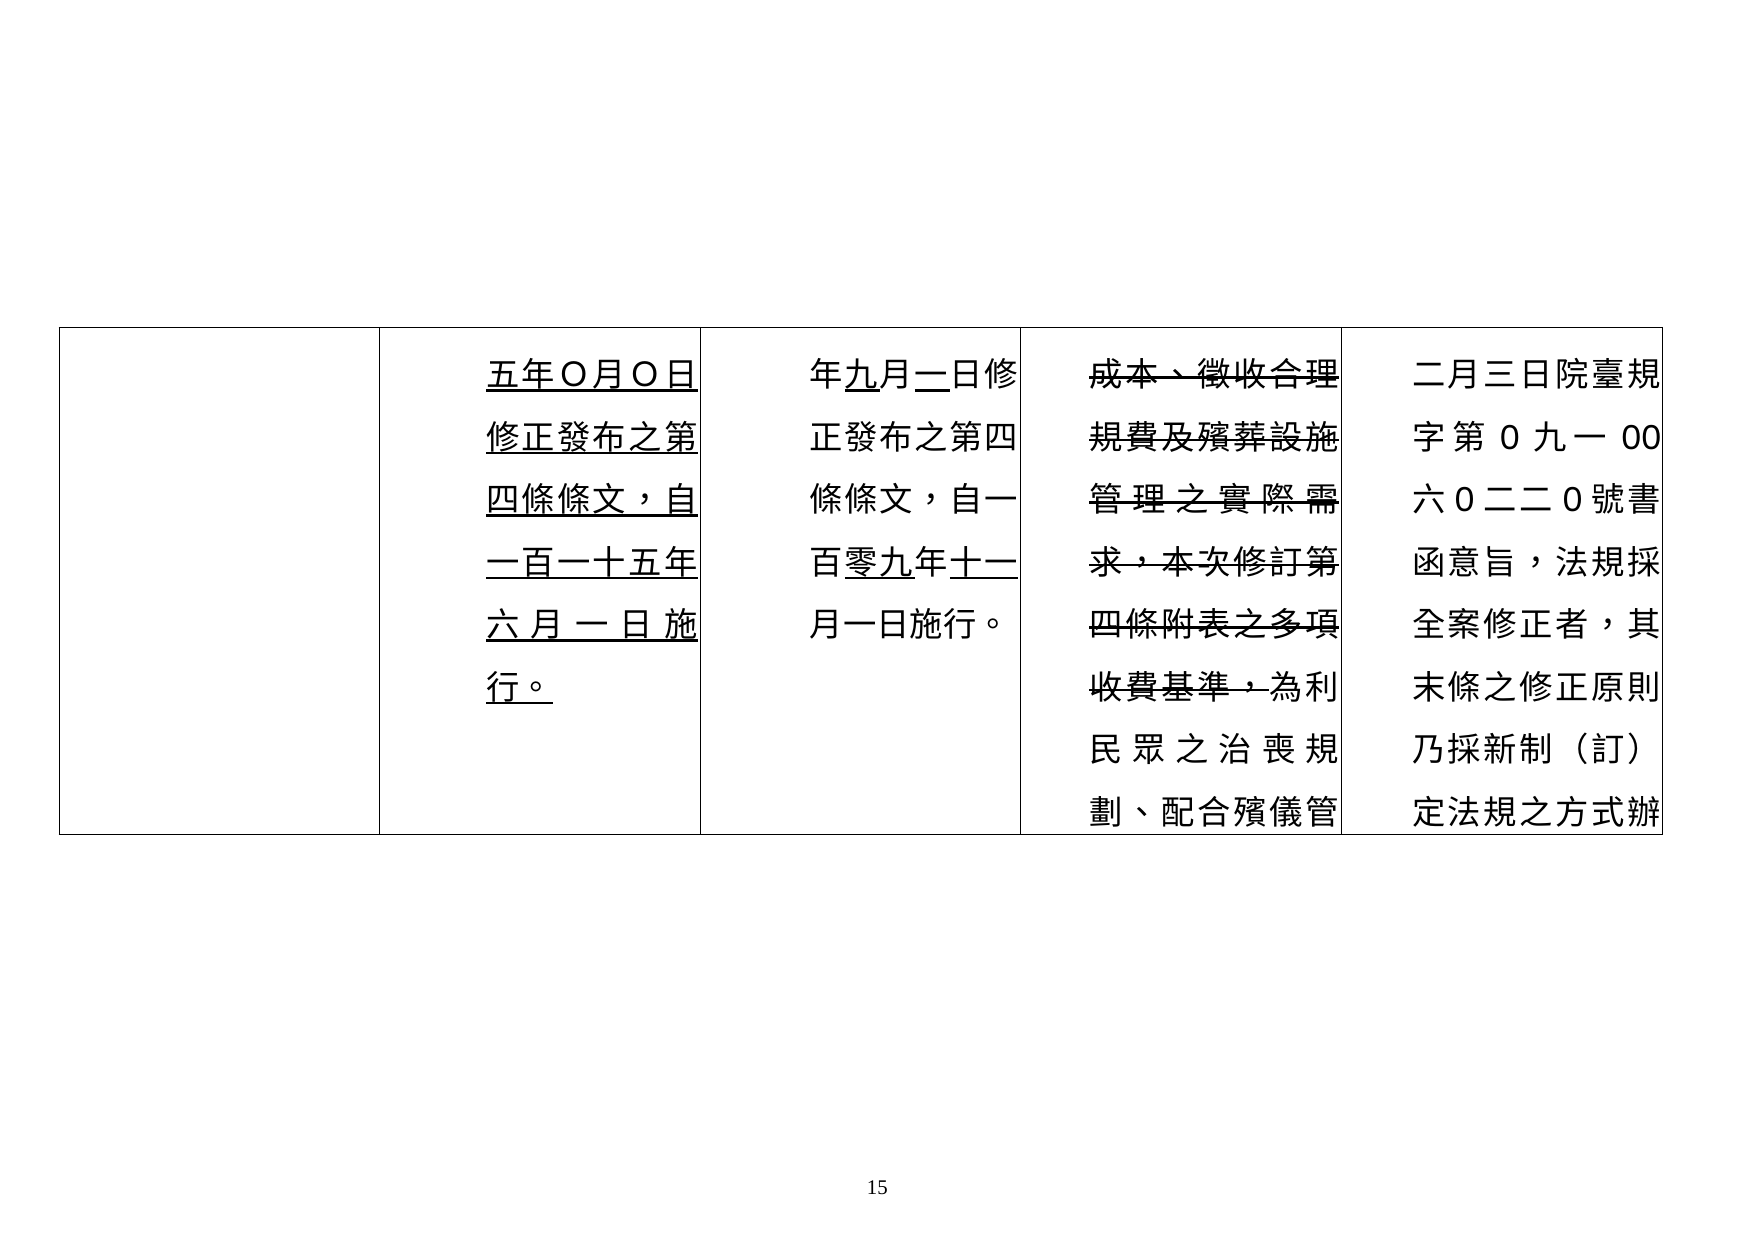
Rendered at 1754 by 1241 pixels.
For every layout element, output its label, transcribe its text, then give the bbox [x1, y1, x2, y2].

table_cell 年九月一日修正發布之第四條條文，自一百零九年十一月一日施行。 [701, 328, 1020, 834]
table_cell 五年Ｏ月Ｏ日修正發布之第四條條文，自一百一十五年六月一日施行。 [380, 328, 700, 834]
table_cell [60, 328, 379, 834]
table_cell 成本、徵收合理規費及殯葬設施管理之實際需求，本次修訂第四條附表之多項收費基準，為利民眾之治喪規劃、配合殯儀管 [1021, 328, 1341, 834]
table_cell 二月三日院臺規字第O九一OO六O二二O號書函意旨，法規採全案修正者，其末條之修正原則乃採新制（訂）定法規之方式辦 [1342, 328, 1662, 834]
